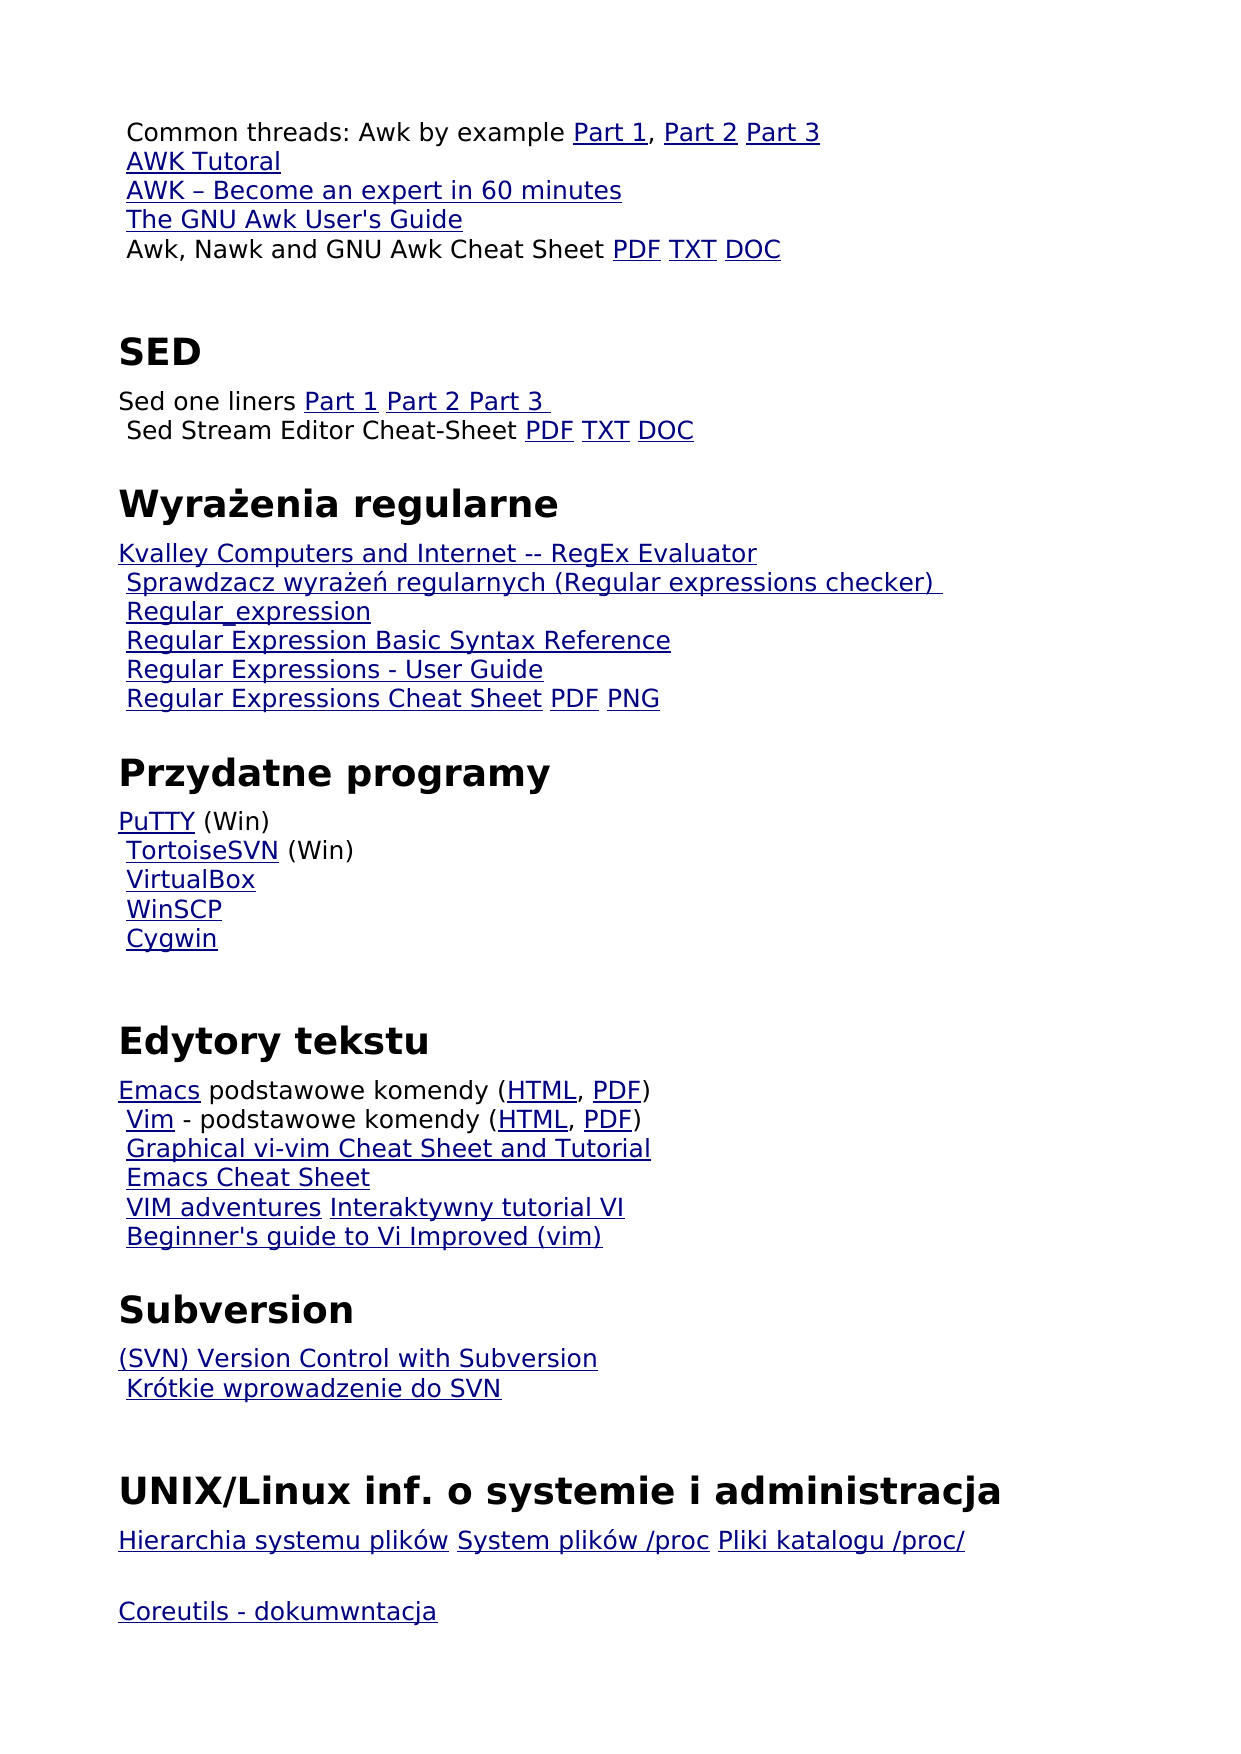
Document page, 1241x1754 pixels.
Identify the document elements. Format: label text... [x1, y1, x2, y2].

text Sed one liners Part 1 Part 2 Part 3 Sed Stream Editor Cheat-Sheet PDF TXT DOC [118, 387, 1122, 445]
subtitle Edytory tekstu [118, 1020, 1122, 1063]
text PuTTY (Win) TortoiseSVN (Win) VirtualBox WinSCP Cygwin [118, 807, 1122, 982]
subtitle UNIX/Linux inf. o systemie i administracja [118, 1470, 1122, 1513]
text Coreutils - dokumwntacja [118, 1597, 1122, 1626]
text Emacs podstawowe komendy (HTML, PDF) Vim - podstawowe komendy (HTML, PDF) Graphical vi-vim Cheat Sheet and Tutorial Emacs Cheat Sheet VIM adventures Interaktywny tutorial VI Beginner's guide to Vi Improved (vim) [118, 1076, 1122, 1251]
subtitle Przydatne programy [118, 751, 1122, 795]
subtitle Subversion [118, 1288, 1122, 1332]
subtitle Wyrażenia regularne [118, 483, 1122, 526]
text Kvalley Computers and Internet -- RegEx Evaluator Sprawdzacz wyrażeń regularnych (Regular expressions checker) Regular_expression Regular Expression Basic Syntax Reference Regular Expressions - User Guide Regular Expressions Cheat Sheet PDF PNG [118, 539, 1122, 714]
text (SVN) Version Control with Subversion Krótkie wprowadzenie do SVN [118, 1345, 1122, 1432]
text Common threads: Awk by example Part 1, Part 2 Part 3 AWK Tutoral AWK – Become an expert in 60 minutes The GNU Awk User's Guide Awk, Nawk and GNU Awk Cheat Sheet PDF TXT DOC [118, 118, 1122, 293]
text Hierarchia systemu plików System plików /proc Pliki katalogu /proc/ [118, 1526, 1122, 1584]
subtitle SED [118, 331, 1122, 374]
